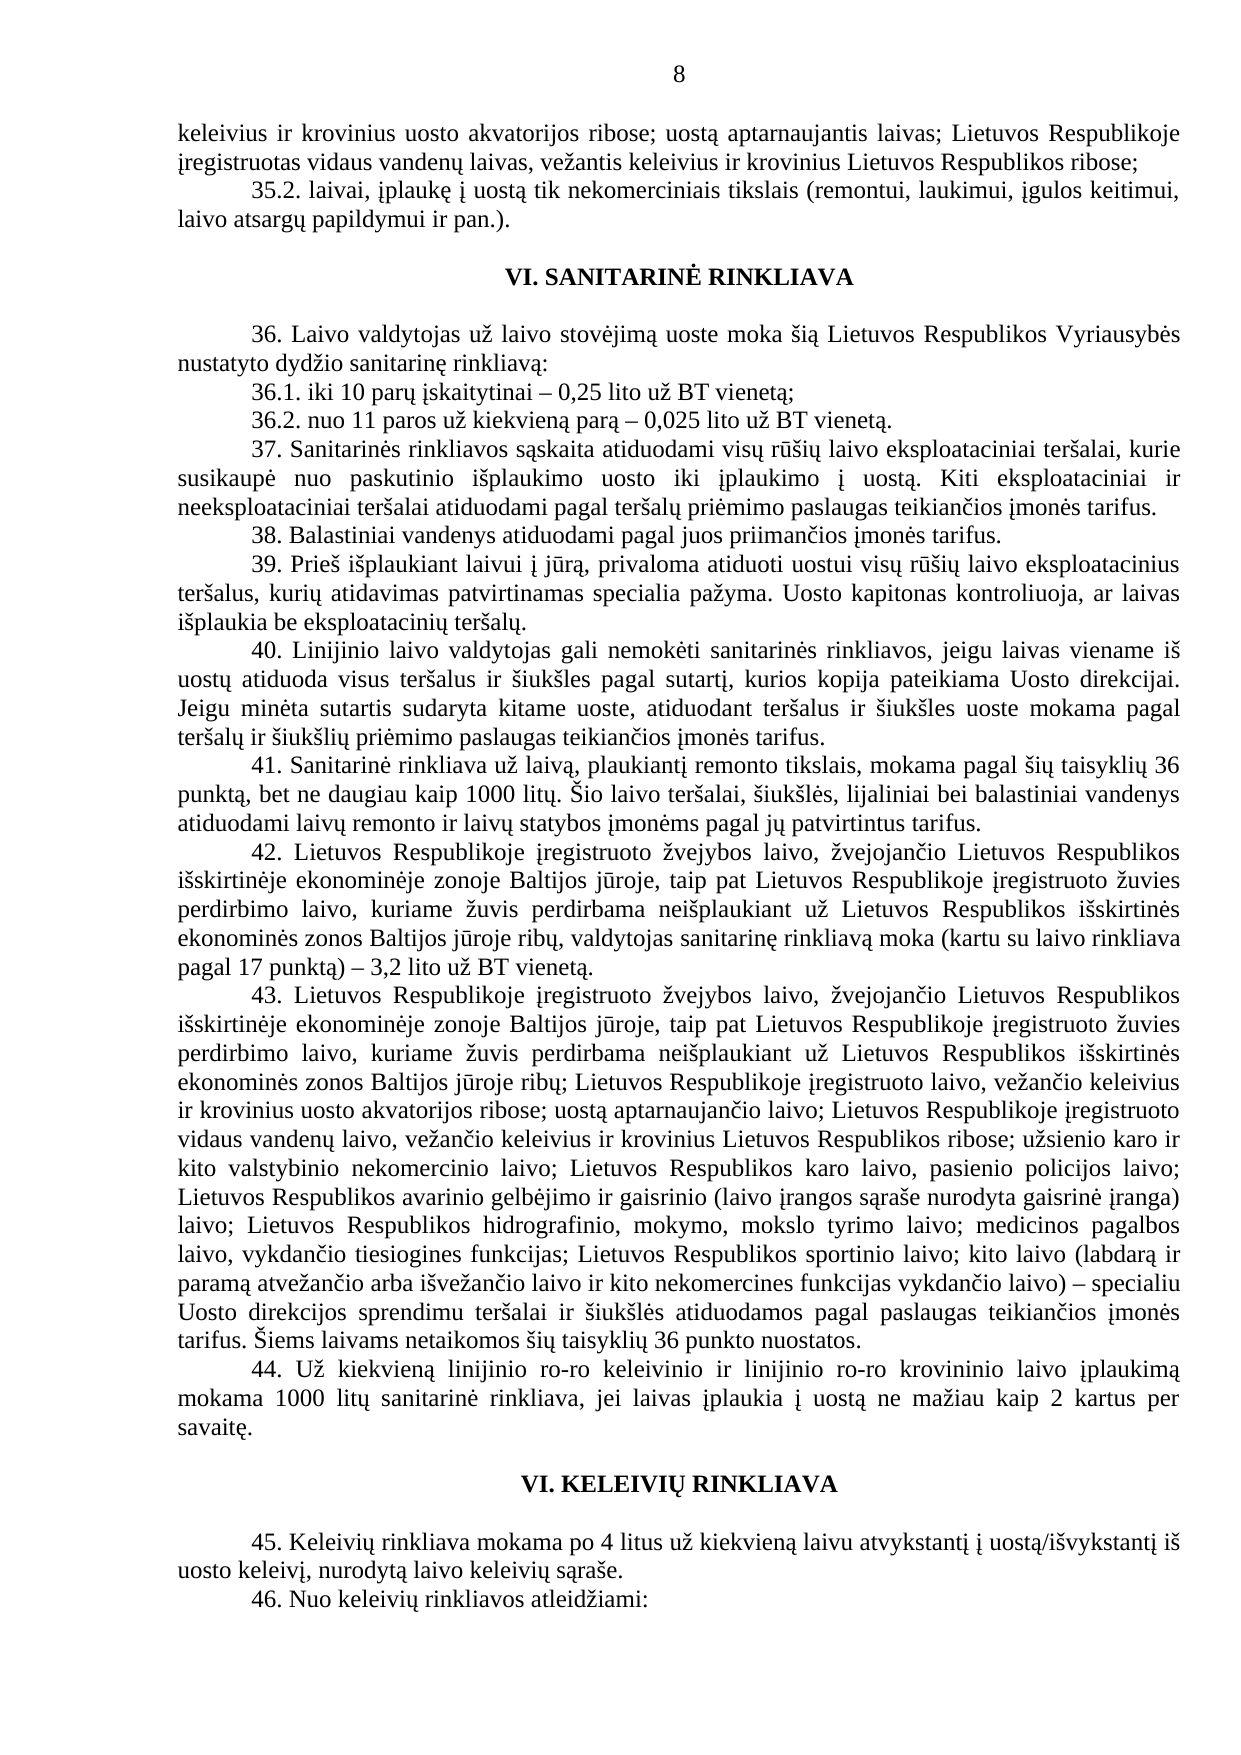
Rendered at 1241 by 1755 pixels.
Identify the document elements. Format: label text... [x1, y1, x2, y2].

text 38. Balastiniai vandenys atiduodami pagal juos priimančios įmonės tarifus. [177, 521, 1181, 549]
text keleivius ir krovinius uosto akvatorijos ribose; uostą aptarnaujantis laivas; Lietuvos Respublikoje įregistruotas vidaus vandenų laivas, vežantis keleivius ir krovinius Lietuvos Respublikos ribose; [177, 118, 1181, 176]
text 46. Nuo keleivių rinkliavos atleidžiami: [177, 1584, 1181, 1613]
text 36.1. iki 10 parų įskaitytinai – 0,25 lito už BT vienetą; [177, 377, 1181, 406]
text 45. Keleivių rinkliava mokama po 4 litus už kiekvieną laivu atvykstantį į uostą/išvykstantį iš uosto keleivį, nurodytą laivo keleivių sąraše. [177, 1527, 1181, 1584]
text 40. Linijinio laivo valdytojas gali nemokėti sanitarinės rinkliavos, jeigu laivas viename iš uostų atiduoda visus teršalus ir šiukšles pagal sutartį, kurios kopija pateikiama Uosto direkcijai. Jeigu minėta sutartis sudaryta kitame uoste, atiduodant teršalus ir šiukšles uoste mokama pagal teršalų ir šiukšlių priėmimo paslaugas teikiančios įmonės tarifus. [177, 636, 1181, 751]
text 43. Lietuvos Respublikoje įregistruoto žvejybos laivo, žvejojančio Lietuvos Respublikos išskirtinėje ekonominėje zonoje Baltijos jūroje, taip pat Lietuvos Respublikoje įregistruoto žuvies perdirbimo laivo, kuriame žuvis perdirbama neišplaukiant už Lietuvos Respublikos išskirtinės ekonominės zonos Baltijos jūroje ribų; Lietuvos Respublikoje įregistruoto laivo, vežančio keleivius ir krovinius uosto akvatorijos ribose; uostą aptarnaujančio laivo; Lietuvos Respublikoje įregistruoto vidaus vandenų laivo, vežančio keleivius ir krovinius Lietuvos Respublikos ribose; užsienio karo ir kito valstybinio nekomercinio laivo; Lietuvos Respublikos karo laivo, pasienio policijos laivo; Lietuvos Respublikos avarinio gelbėjimo ir gaisrinio (laivo įrangos sąraše nurodyta gaisrinė įranga) laivo; Lietuvos Respublikos hidrografinio, mokymo, mokslo tyrimo laivo; medicinos pagalbos laivo, vykdančio tiesiogines funkcijas; Lietuvos Respublikos sportinio laivo; kito laivo (labdarą ir paramą atvežančio arba išvežančio laivo ir kito nekomercines funkcijas vykdančio laivo) – specialiu Uosto direkcijos sprendimu teršalai ir šiukšlės atiduodamos pagal paslaugas teikiančios įmonės tarifus. Šiems laivams netaikomos šių taisyklių 36 punkto nuostatos. [177, 981, 1181, 1354]
text 36. Laivo valdytojas už laivo stovėjimą uoste moka šią Lietuvos Respublikos Vyriausybės nustatyto dydžio sanitarinę rinkliavą: [177, 319, 1181, 377]
text 44. Už kiekvieną linijinio ro-ro keleivinio ir linijinio ro-ro krovininio laivo įplaukimą mokama 1000 litų sanitarinė rinkliava, jei laivas įplaukia į uostą ne mažiau kaip 2 kartus per savaitę. [177, 1354, 1181, 1441]
text VI. Sanitarinė rinkliava [177, 262, 1181, 291]
text VI. Keleivių rinkliava [177, 1469, 1181, 1498]
text 42. Lietuvos Respublikoje įregistruoto žvejybos laivo, žvejojančio Lietuvos Respublikos išskirtinėje ekonominėje zonoje Baltijos jūroje, taip pat Lietuvos Respublikoje įregistruoto žuvies perdirbimo laivo, kuriame žuvis perdirbama neišplaukiant už Lietuvos Respublikos išskirtinės ekonominės zonos Baltijos jūroje ribų, valdytojas sanitarinę rinkliavą moka (kartu su laivo rinkliava pagal 17 punktą) – 3,2 lito už BT vienetą. [177, 837, 1181, 981]
text 41. Sanitarinė rinkliava už laivą, plaukiantį remonto tikslais, mokama pagal šių taisyklių 36 punktą, bet ne daugiau kaip 1000 litų. Šio laivo teršalai, šiukšlės, lijaliniai bei balastiniai vandenys atiduodami laivų remonto ir laivų statybos įmonėms pagal jų patvirtintus tarifus. [177, 751, 1181, 837]
text 39. Prieš išplaukiant laivui į jūrą, privaloma atiduoti uostui visų rūšių laivo eksploatacinius teršalus, kurių atidavimas patvirtinamas specialia pažyma. Uosto kapitonas kontroliuoja, ar laivas išplaukia be eksploatacinių teršalų. [177, 549, 1181, 636]
text 35.2. laivai, įplaukę į uostą tik nekomerciniais tikslais (remontui, laukimui, įgulos keitimui, laivo atsargų papildymui ir pan.). [177, 176, 1181, 233]
text 37. Sanitarinės rinkliavos sąskaita atiduodami visų rūšių laivo eksploataciniai teršalai, kurie susikaupė nuo paskutinio išplaukimo uosto iki įplaukimo į uostą. Kiti eksploataciniai ir neeksploataciniai teršalai atiduodami pagal teršalų priėmimo paslaugas teikiančios įmonės tarifus. [177, 434, 1181, 521]
text 36.2. nuo 11 paros už kiekvieną parą – 0,025 lito už BT vienetą. [177, 406, 1181, 434]
